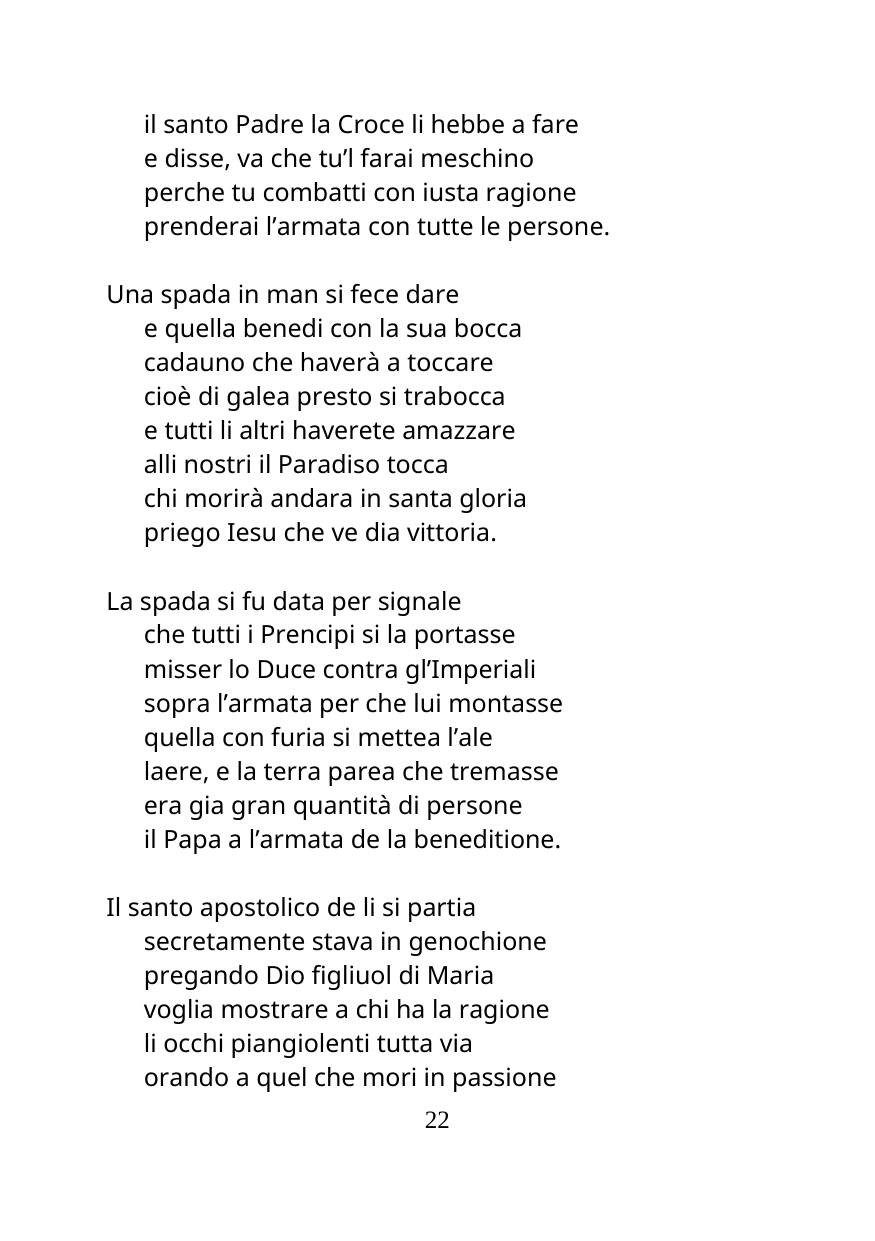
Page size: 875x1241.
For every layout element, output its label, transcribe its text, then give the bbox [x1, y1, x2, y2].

text sopra l’armata per che lui montasse [144, 685, 768, 719]
text il santo Padre la Croce li hebbe a fare [144, 106, 768, 140]
text La spada si fu data per signale [106, 583, 768, 617]
text alli nostri il Paradiso tocca [144, 447, 768, 481]
text pregando Dio figliuol di Maria [144, 958, 768, 992]
text voglia mostrare a chi ha la ragione [144, 992, 768, 1026]
text e disse, va che tu’l farai meschino [144, 140, 768, 174]
text Il santo apostolico de li si partia [106, 890, 768, 924]
text li occhi piangiolenti tutta via [144, 1026, 768, 1060]
text priego Iesu che ve dia vittoria. [144, 515, 768, 549]
text cioè di galea presto si trabocca [144, 379, 768, 413]
text quella con furia si mettea l’ale [144, 719, 768, 753]
text secretamente stava in genochione [144, 924, 768, 958]
text e quella benedi con la sua bocca [144, 311, 768, 345]
text prenderai l’armata con tutte le persone. [144, 208, 768, 242]
text era gia gran quantità di persone [144, 787, 768, 822]
text e tutti li altri haverete amazzare [144, 413, 768, 447]
text cadauno che haverà a toccare [144, 345, 768, 379]
text il Papa a l’armata de la beneditione. [144, 822, 768, 856]
text orando a quel che mori in passione [144, 1060, 768, 1094]
text laere, e la terra parea che tremasse [144, 753, 768, 787]
text Una spada in man si fece dare [106, 277, 768, 311]
text chi morirà andara in santa gloria [144, 481, 768, 515]
text che tutti i Prencipi si la portasse [144, 617, 768, 651]
text perche tu combatti con iusta ragione [144, 174, 768, 208]
text misser lo Duce contra gl’Imperiali [144, 651, 768, 685]
